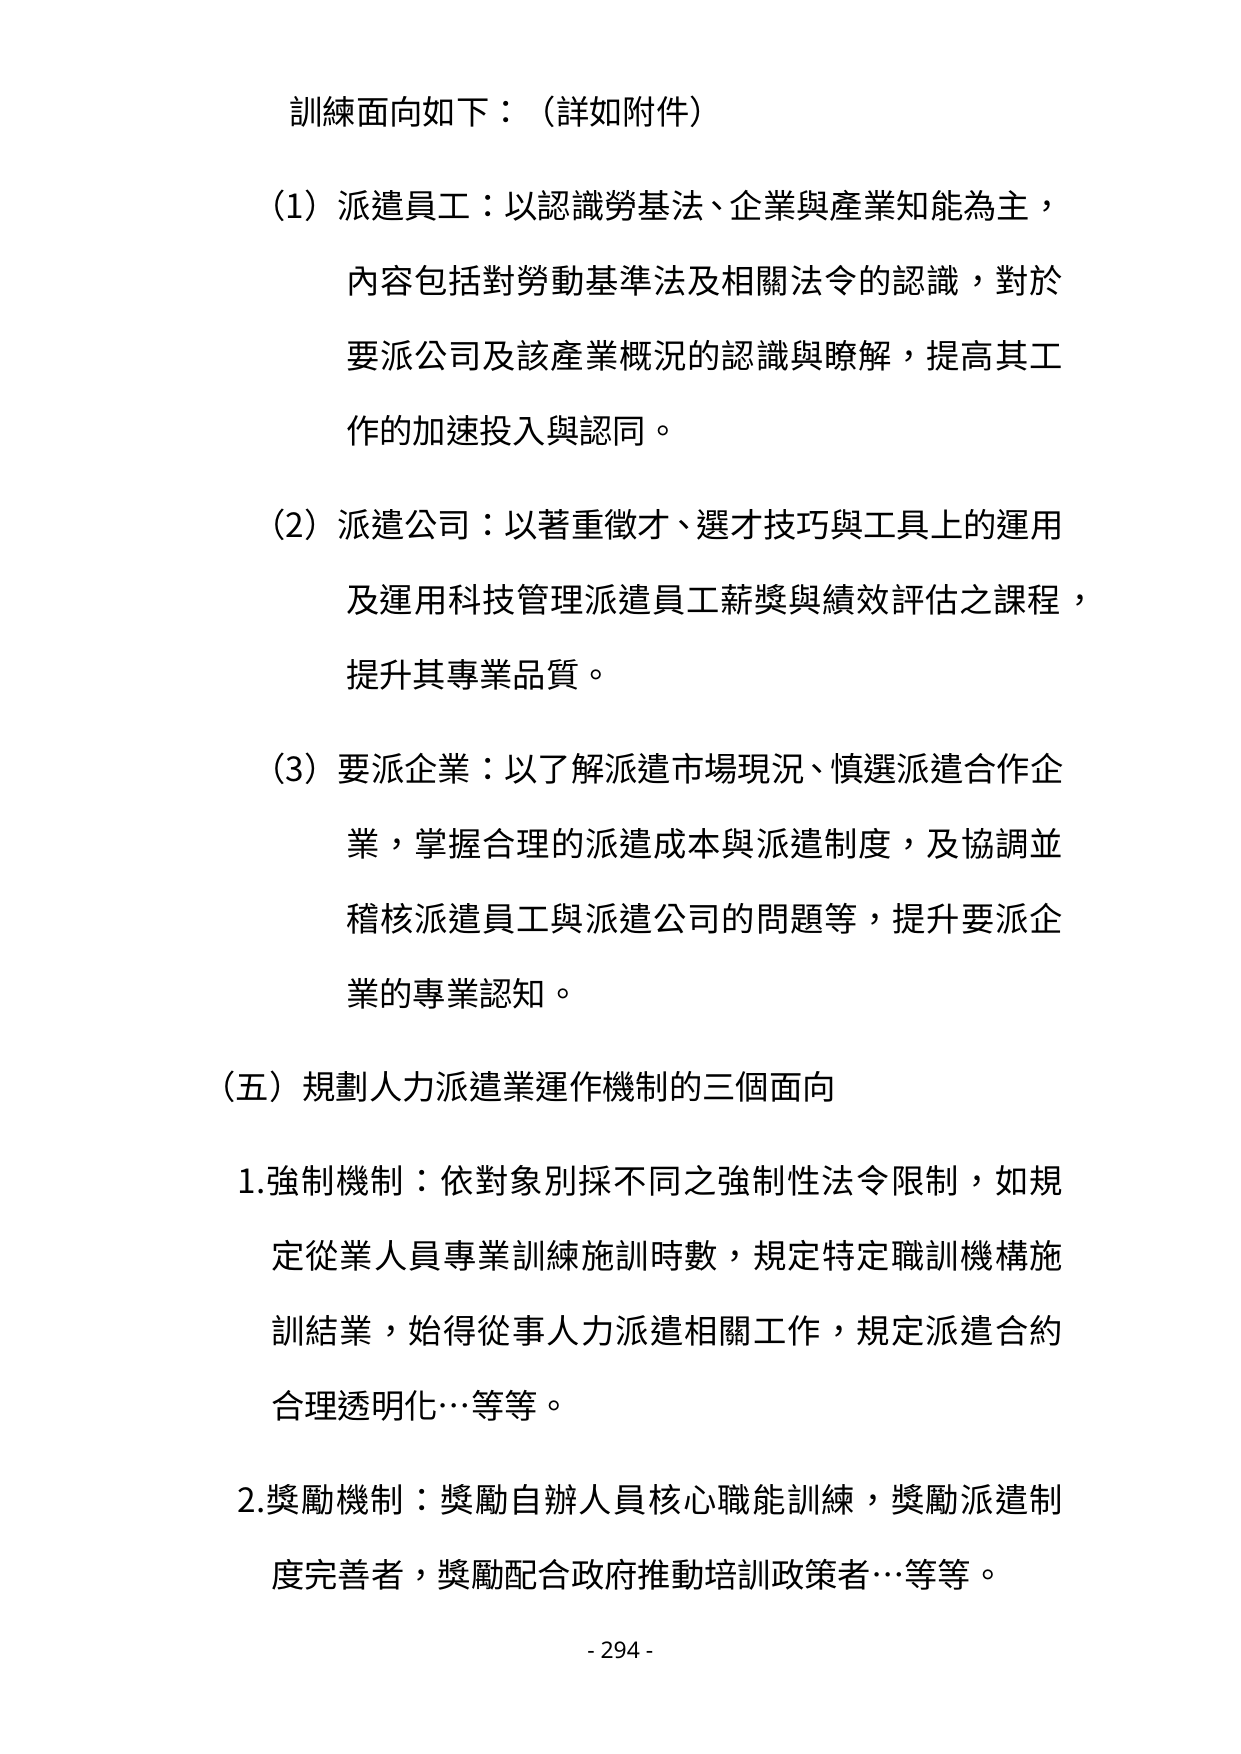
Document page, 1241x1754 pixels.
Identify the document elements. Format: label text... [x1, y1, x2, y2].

subtitle 1.強制機制：依對象別採不同之強制性法令限制，如規定從業人員專業訓練施訓時數，規定特定職訓機構施訓結業，始得從事人力派遣相關工作，規定派遣合約合理透明化…等等。 [237, 1142, 1063, 1442]
subtitle （2）派遣公司：以著重徵才、選才技巧與工具上的運用及運用科技管理派遣員工薪獎與績效評估之課程，提升其專業品質。 [252, 485, 1063, 710]
subtitle 2.獎勵機制：獎勵自辦人員核心職能訓練，獎勵派遣制度完善者，獎勵配合政府推動培訓政策者…等等。 [237, 1460, 1063, 1610]
subtitle （1）派遣員工：以認識勞基法、企業與產業知能為主，內容包括對勞動基準法及相關法令的認識，對於要派公司及該產業概況的認識與瞭解，提高其工作的加速投入與認同。 [252, 167, 1063, 467]
subtitle （3）要派企業：以了解派遣市場現況、慎選派遣合作企業，掌握合理的派遣成本與派遣制度，及協調並稽核派遣員工與派遣公司的問題等，提升要派企業的專業認知。 [252, 729, 1063, 1029]
text 訓練面向如下：（詳如附件） [289, 73, 1063, 148]
subtitle （五）規劃人力派遣業運作機制的三個面向 [202, 1048, 1063, 1123]
